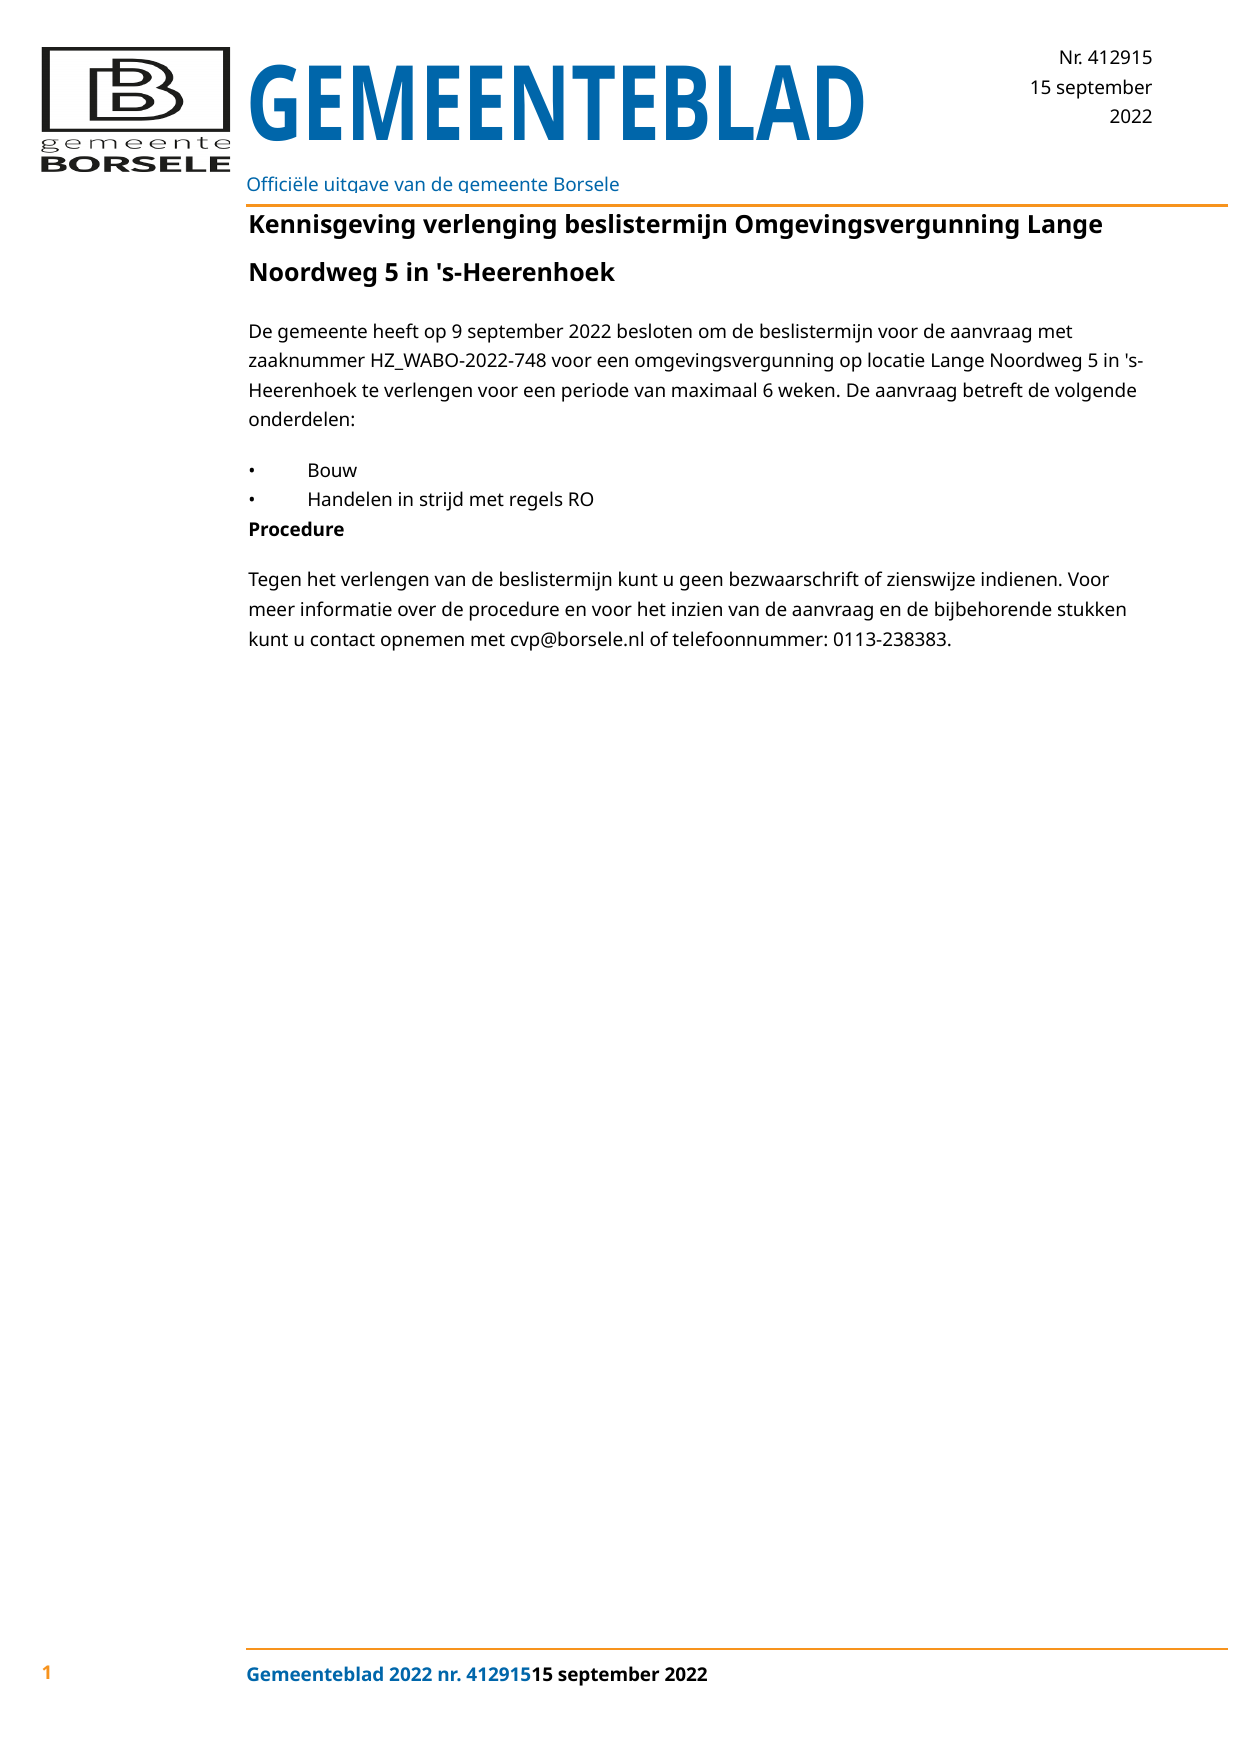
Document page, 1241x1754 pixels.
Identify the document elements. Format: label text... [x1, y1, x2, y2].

text Tegen het verlengen van de beslistermijn kunt u geen bezwaarschrift of zienswijze indienen. Voor meer informatie over de procedure en voor het inzien van de aanvraag en de bijbehorende stukken kunt u contact opnemen met cvp@borsele.nl of telefoonnummer: 0113-238383. [248, 567, 1152, 652]
text Kennisgeving verlenging beslistermijn Omgevingsvergunning Lange Noordweg 5 in 's-Heerenhoek [248, 207, 1152, 288]
list Handelen in strijd met regels RO [248, 487, 1152, 512]
picture [41, 47, 231, 172]
list Bouw [248, 457, 1152, 483]
text Procedure [248, 516, 1152, 542]
text De gemeente heeft op 9 september 2022 besloten om de beslistermijn voor de aanvraag met zaaknummer HZ_WABO-2022-748 voor een omgevingsvergunning op locatie Lange Noordweg 5 in 's-Heerenhoek te verlengen voor een periode van maximaal 6 weken. De aanvraag betreft de volgende onderdelen: [248, 318, 1152, 432]
